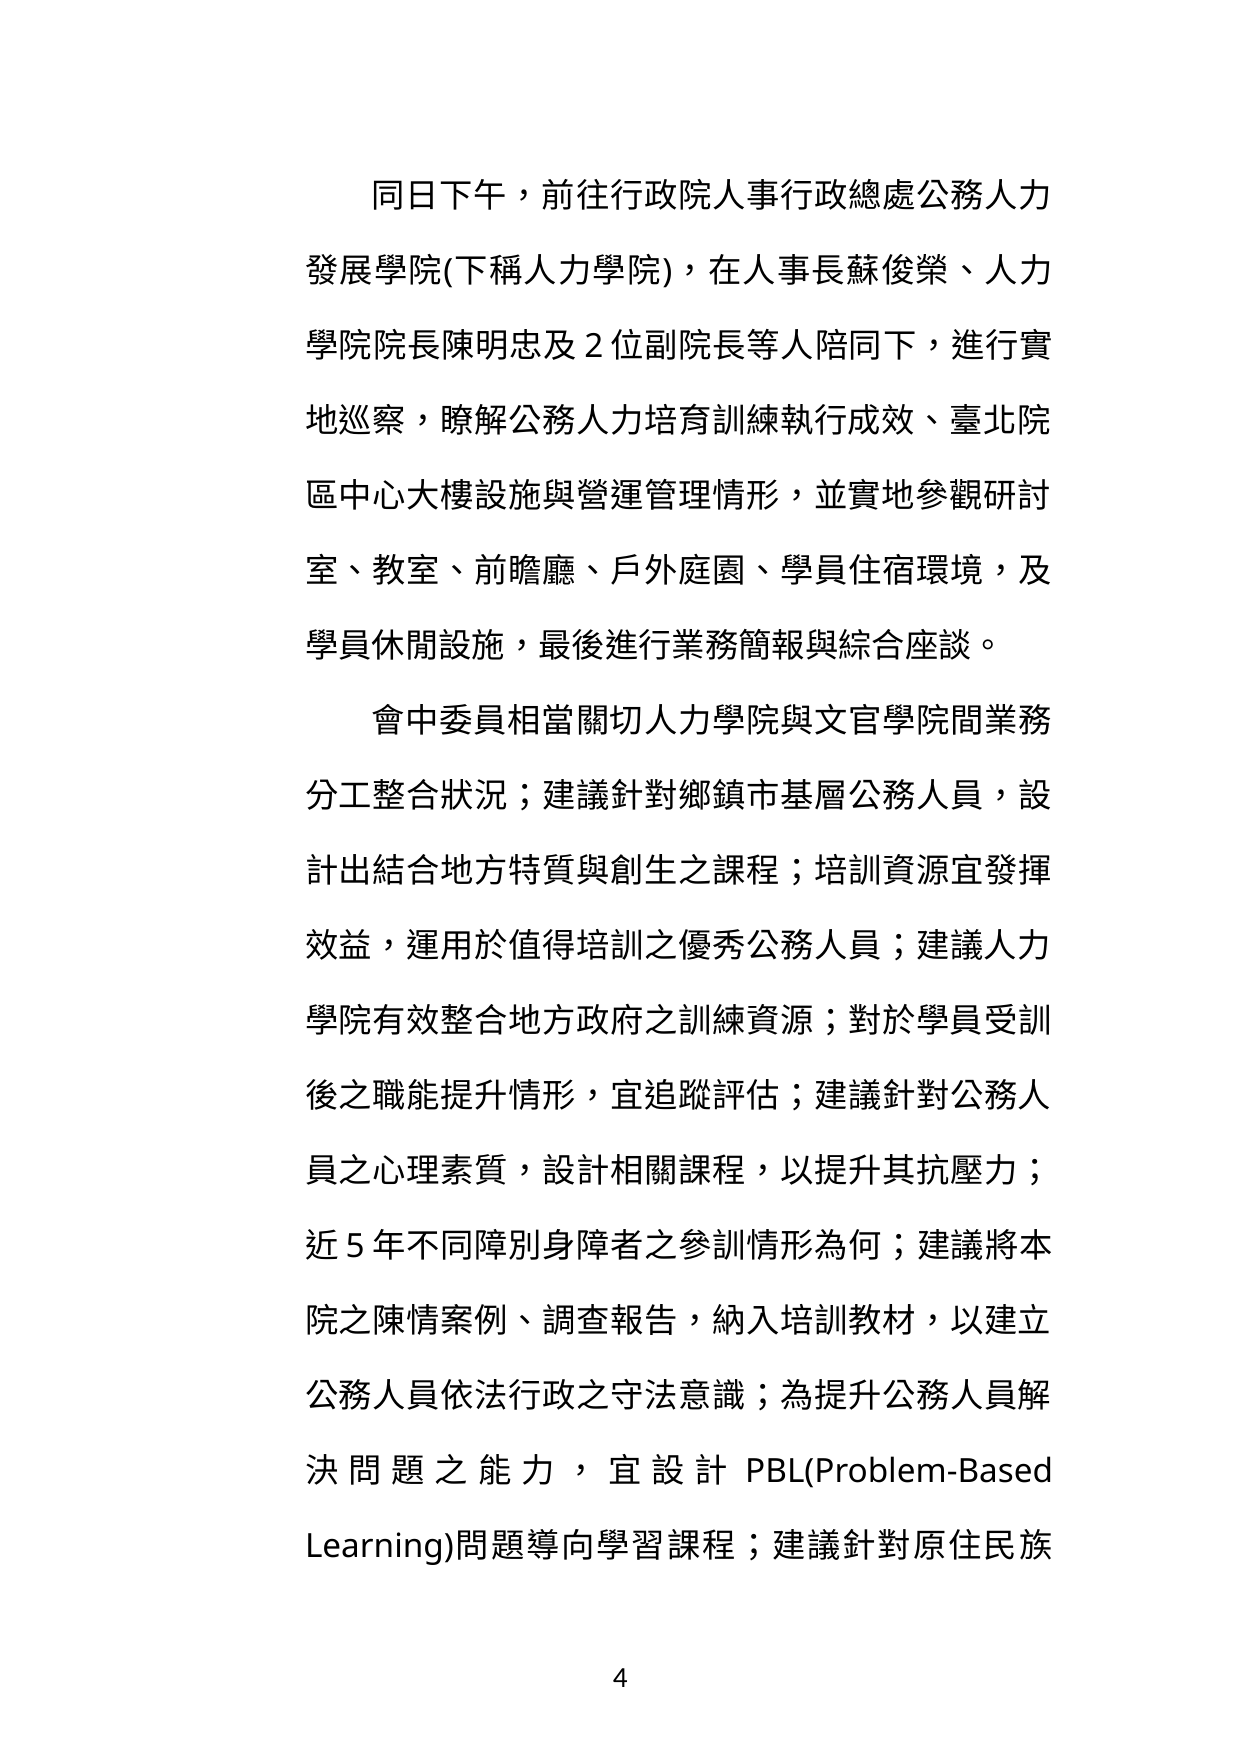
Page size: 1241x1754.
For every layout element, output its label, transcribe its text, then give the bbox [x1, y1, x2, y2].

text 同日下午，前往行政院人事行政總處公務人力發展學院(下稱人力學院)，在人事長蘇俊榮、人力學院院長陳明忠及2位副院長等人陪同下，進行實地巡察，瞭解公務人力培育訓練執行成效、臺北院區中心大樓設施與營運管理情形，並實地參觀研討室、教室、前瞻廳、戶外庭園、學員住宿環境，及學員休閒設施，最後進行業務簡報與綜合座談。 [305, 156, 1053, 681]
text 會中委員相當關切人力學院與文官學院間業務分工整合狀況；建議針對鄉鎮市基層公務人員，設計出結合地方特質與創生之課程；培訓資源宜發揮效益，運用於值得培訓之優秀公務人員；建議人力學院有效整合地方政府之訓練資源；對於學員受訓後之職能提升情形，宜追蹤評估；建議針對公務人員之心理素質，設計相關課程，以提升其抗壓力；近5年不同障別身障者之參訓情形為何；建議將本院之陳情案例、調查報告，納入培訓教材，以建立公務人員依法行政之守法意識；為提升公務人員解決問題之能力，宜設計PBL(Problem-Based Learning)問題導向學習課程；建議針對原住民族 [305, 681, 1053, 1581]
